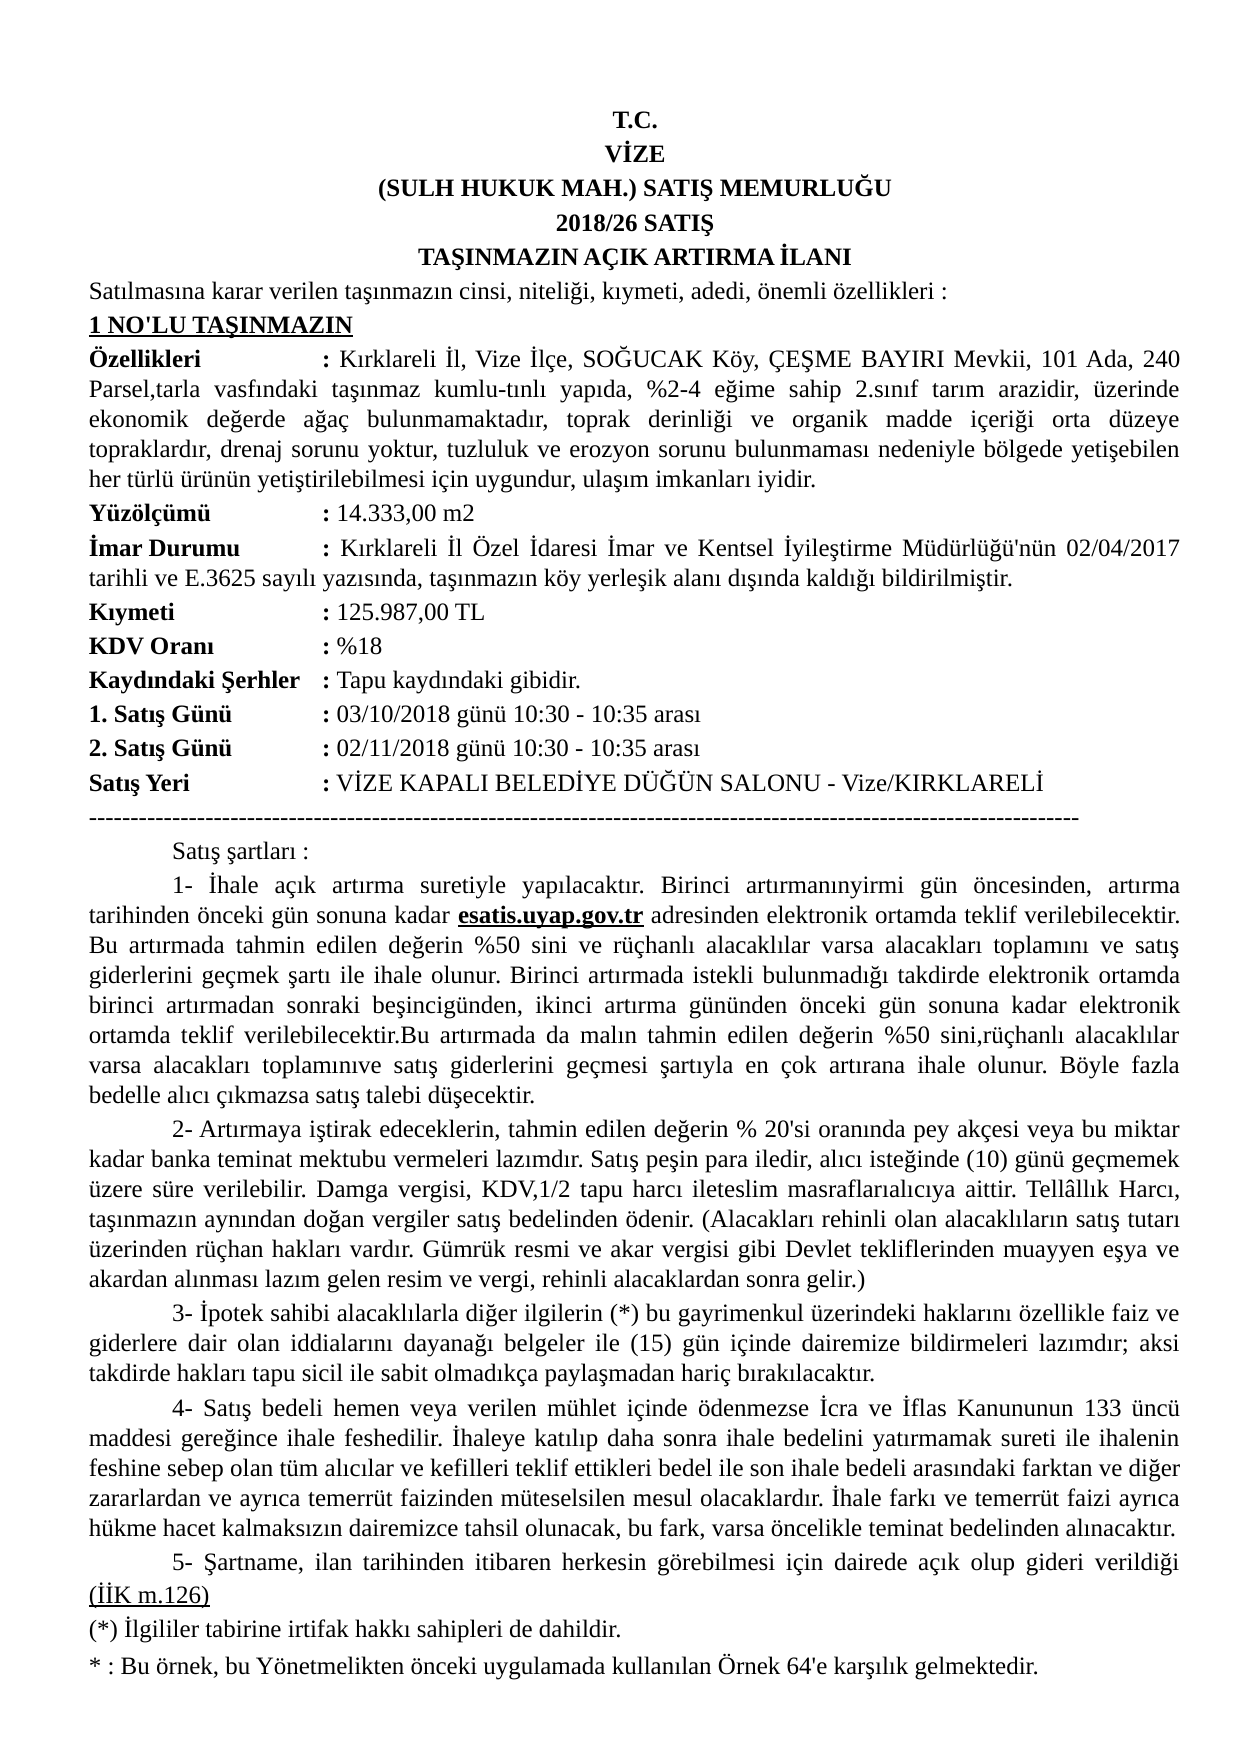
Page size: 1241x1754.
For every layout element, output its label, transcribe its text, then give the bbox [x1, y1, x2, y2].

text 2018/26 SATIŞ [88, 207, 1181, 237]
text Satış şartları : [88, 835, 1181, 865]
text 4- Satış bedeli hemen veya verilen mühlet içinde ödenmezse İcra ve İflas Kanununun 133 üncü maddesi gereğince ihale feshedilir. İhaleye katılıp daha sonra ihale bedelini yatırmamak sureti ile ihalenin feshine sebep olan tüm alıcılar ve kefilleri teklif ettikleri bedel ile son ihale bedeli arasındaki farktan ve diğer zararlardan ve ayrıca temerrüt faizinden müteselsilen mesul olacaklardır. İhale farkı ve temerrüt faizi ayrıca hükme hacet kalmaksızın dairemizce tahsil olunacak, bu fark, varsa öncelikle teminat bedelinden alınacaktır. [88, 1392, 1181, 1542]
text (SULH HUKUK MAH.) SATIŞ MEMURLUĞU [88, 173, 1181, 203]
text 2- Artırmaya iştirak edeceklerin, tahmin edilen değerin % 20'si oranında pey akçesi veya bu miktar kadar banka teminat mektubu vermeleri lazımdır. Satış peşin para iledir, alıcı isteğinde (10) günü geçmemek üzere süre verilebilir. Damga vergisi, KDV,1/2 tapu harcı ileteslim masraflarıalıcıya aittir. Tellâllık Harcı, taşınmazın aynından doğan vergiler satış bedelinden ödenir. (Alacakları rehinli olan alacaklıların satış tutarı üzerinden rüçhan hakları vardır. Gümrük resmi ve akar vergisi gibi Devlet tekliflerinden muayyen eşya ve akardan alınması lazım gelen resim ve vergi, rehinli alacaklardan sonra gelir.) [88, 1114, 1181, 1294]
text TAŞINMAZIN AÇIK ARTIRMA İLANI [88, 241, 1181, 271]
text İmar Durumu : Kırklareli İl Özel İdaresi İmar ve Kentsel İyileştirme Müdürlüğü'nün 02/04/2017 tarihli ve E.3625 sayılı yazısında, taşınmazın köy yerleşik alanı dışında kaldığı bildirilmiştir. [88, 532, 1181, 592]
text 1 NO'LU TAŞINMAZIN [88, 309, 1181, 339]
text 3- İpotek sahibi alacaklılarla diğer ilgilerin (*) bu gayrimenkul üzerindeki haklarını özellikle faiz ve giderlere dair olan iddialarını dayanağı belgeler ile (15) gün içinde dairemize bildirmeleri lazımdır; aksi takdirde hakları tapu sicil ile sabit olmadıkça paylaşmadan hariç bırakılacaktır. [88, 1298, 1181, 1388]
text VİZE [88, 139, 1181, 169]
text 2. Satış Günü : 02/11/2018 günü 10:30 - 10:35 arası [88, 733, 1181, 763]
text Özellikleri : Kırklareli İl, Vize İlçe, SOĞUCAK Köy, ÇEŞME BAYIRI Mevkii, 101 Ada, 240 Parsel,tarla vasfındaki taşınmaz kumlu-tınlı yapıda, %2-4 eğime sahip 2.sınıf tarım arazidir, üzerinde ekonomik değerde ağaç bulunmamaktadır, toprak derinliği ve organik madde içeriği orta düzeye topraklardır, drenaj sorunu yoktur, tuzluluk ve erozyon sorunu bulunmaması nedeniyle bölgede yetişebilen her türlü ürünün yetiştirilebilmesi için uygundur, ulaşım imkanları iyidir. [88, 344, 1181, 494]
text 1- İhale açık artırma suretiyle yapılacaktır. Birinci artırmanınyirmi gün öncesinden, artırma tarihinden önceki gün sonuna kadar esatis.uyap.gov.tr adresinden elektronik ortamda teklif verilebilecektir. Bu artırmada tahmin edilen değerin %50 sini ve rüçhanlı alacaklılar varsa alacakları toplamını ve satış giderlerini geçmek şartı ile ihale olunur. Birinci artırmada istekli bulunmadığı takdirde elektronik ortamda birinci artırmadan sonraki beşincigünden, ikinci artırma gününden önceki gün sonuna kadar elektronik ortamda teklif verilebilecektir.Bu artırmada da malın tahmin edilen değerin %50 sini,rüçhanlı alacaklılar varsa alacakları toplamınıve satış giderlerini geçmesi şartıyla en çok artırana ihale olunur. Böyle fazla bedelle alıcı çıkmazsa satış talebi düşecektir. [88, 869, 1181, 1109]
text Yüzölçümü : 14.333,00 m2 [88, 498, 1181, 528]
text T.C. [88, 104, 1181, 134]
text KDV Oranı : %18 [88, 630, 1181, 660]
text Satılmasına karar verilen taşınmazın cinsi, niteliği, kıymeti, adedi, önemli özellikleri : [88, 275, 1181, 305]
text Kaydındaki Şerhler : Tapu kaydındaki gibidir. [88, 664, 1181, 694]
text Satış Yeri : VİZE KAPALI BELEDİYE DÜĞÜN SALONU - Vize/KIRKLARELİ [88, 767, 1181, 797]
text 5- Şartname, ilan tarihinden itibaren herkesin görebilmesi için dairede açık olup gideri verildiği [88, 1546, 1181, 1576]
text 1. Satış Günü : 03/10/2018 günü 10:30 - 10:35 arası [88, 699, 1181, 729]
text ----------------------------------------------------------------------------------------------------------------------- [88, 801, 1181, 831]
text Kıymeti : 125.987,00 TL [88, 596, 1181, 626]
